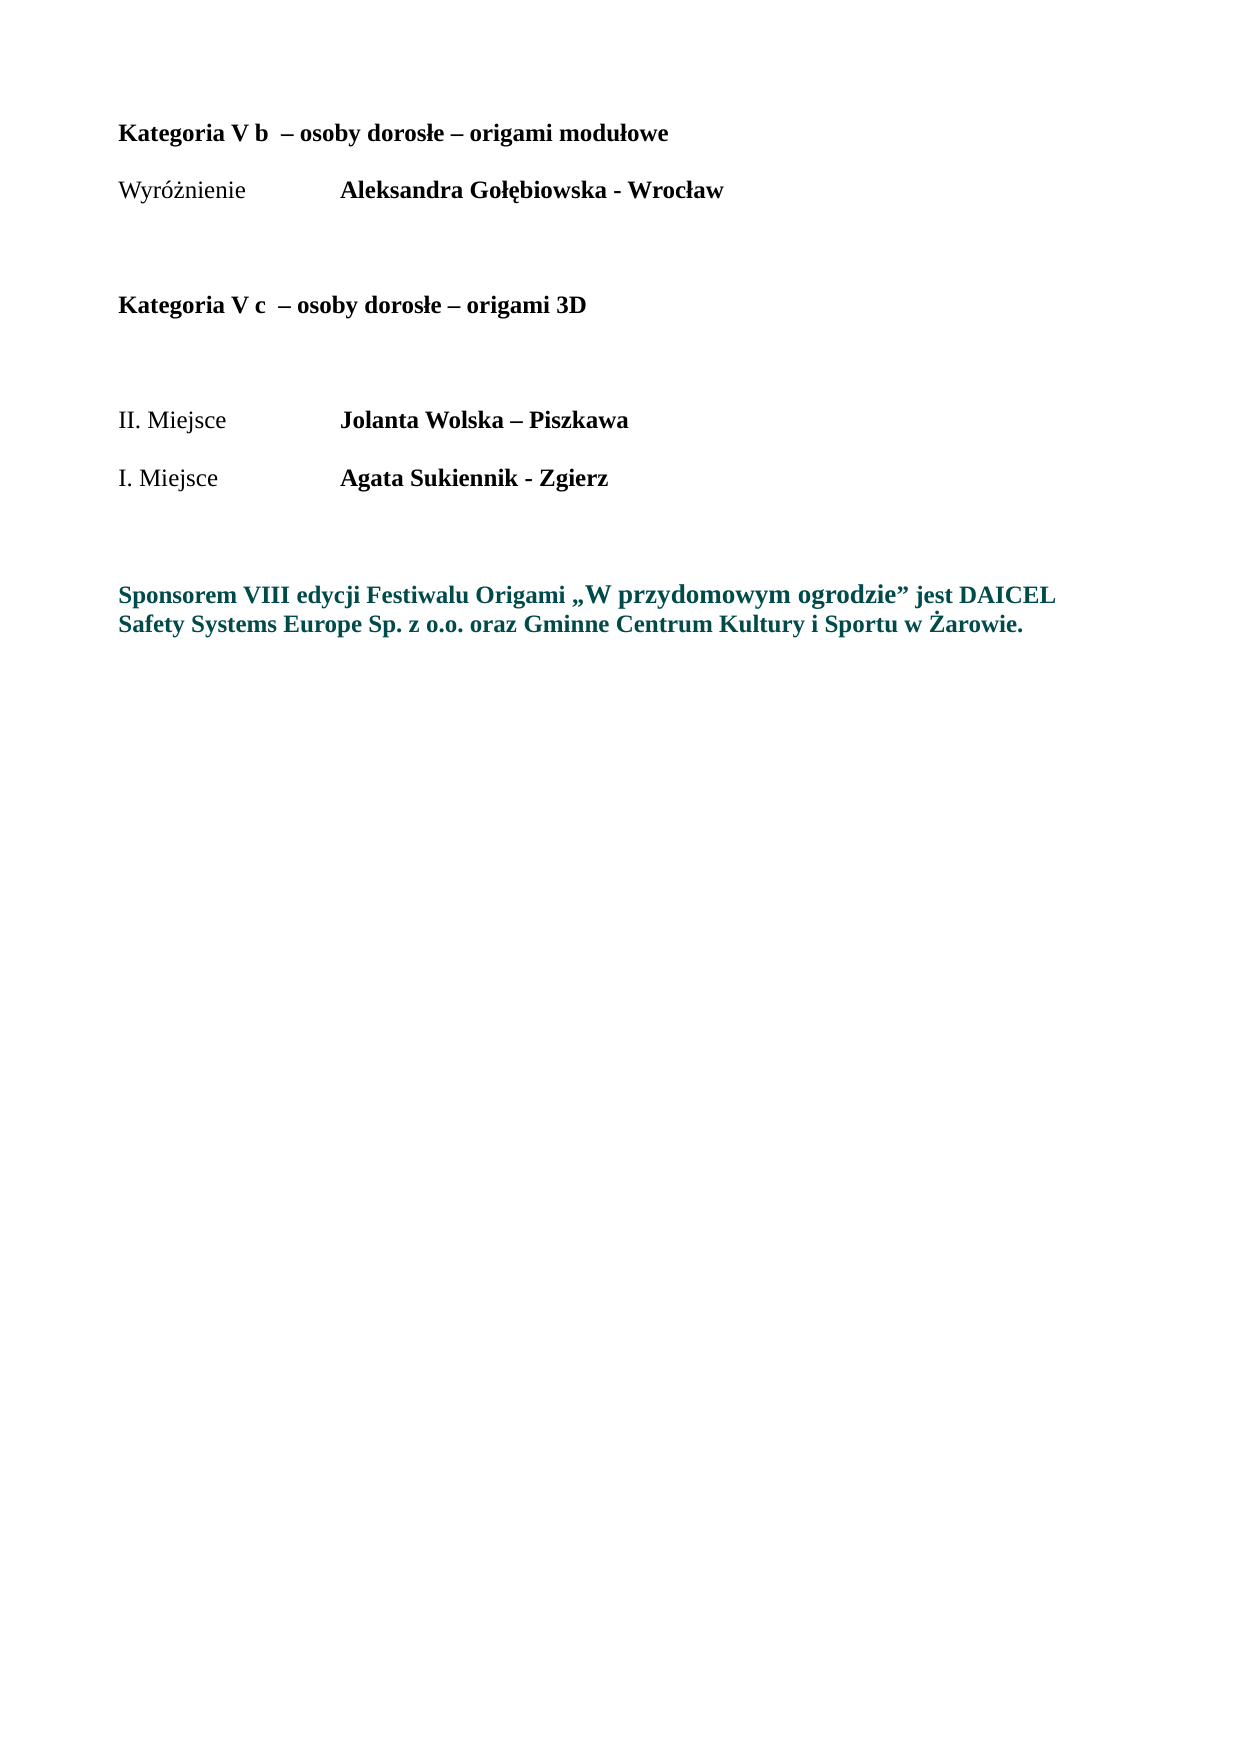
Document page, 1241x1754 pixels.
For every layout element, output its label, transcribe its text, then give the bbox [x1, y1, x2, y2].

text II. Miejsce Jolanta Wolska – Piszkawa [118, 406, 1122, 434]
text Kategoria V b – osoby dorosłe – origami modułowe [118, 118, 1122, 147]
text Sponsorem VIII edycji Festiwalu Origami „W przydomowym ogrodzie” jest DAICEL Safety Systems Europe Sp. z o.o. oraz Gminne Centrum Kultury i Sportu w Żarowie. [118, 578, 1122, 638]
text Kategoria V c – osoby dorosłe – origami 3D [118, 291, 1122, 319]
text Wyróżnienie Aleksandra Gołębiowska - Wrocław [118, 176, 1122, 204]
text I. Miejsce Agata Sukiennik - Zgierz [118, 463, 1122, 492]
